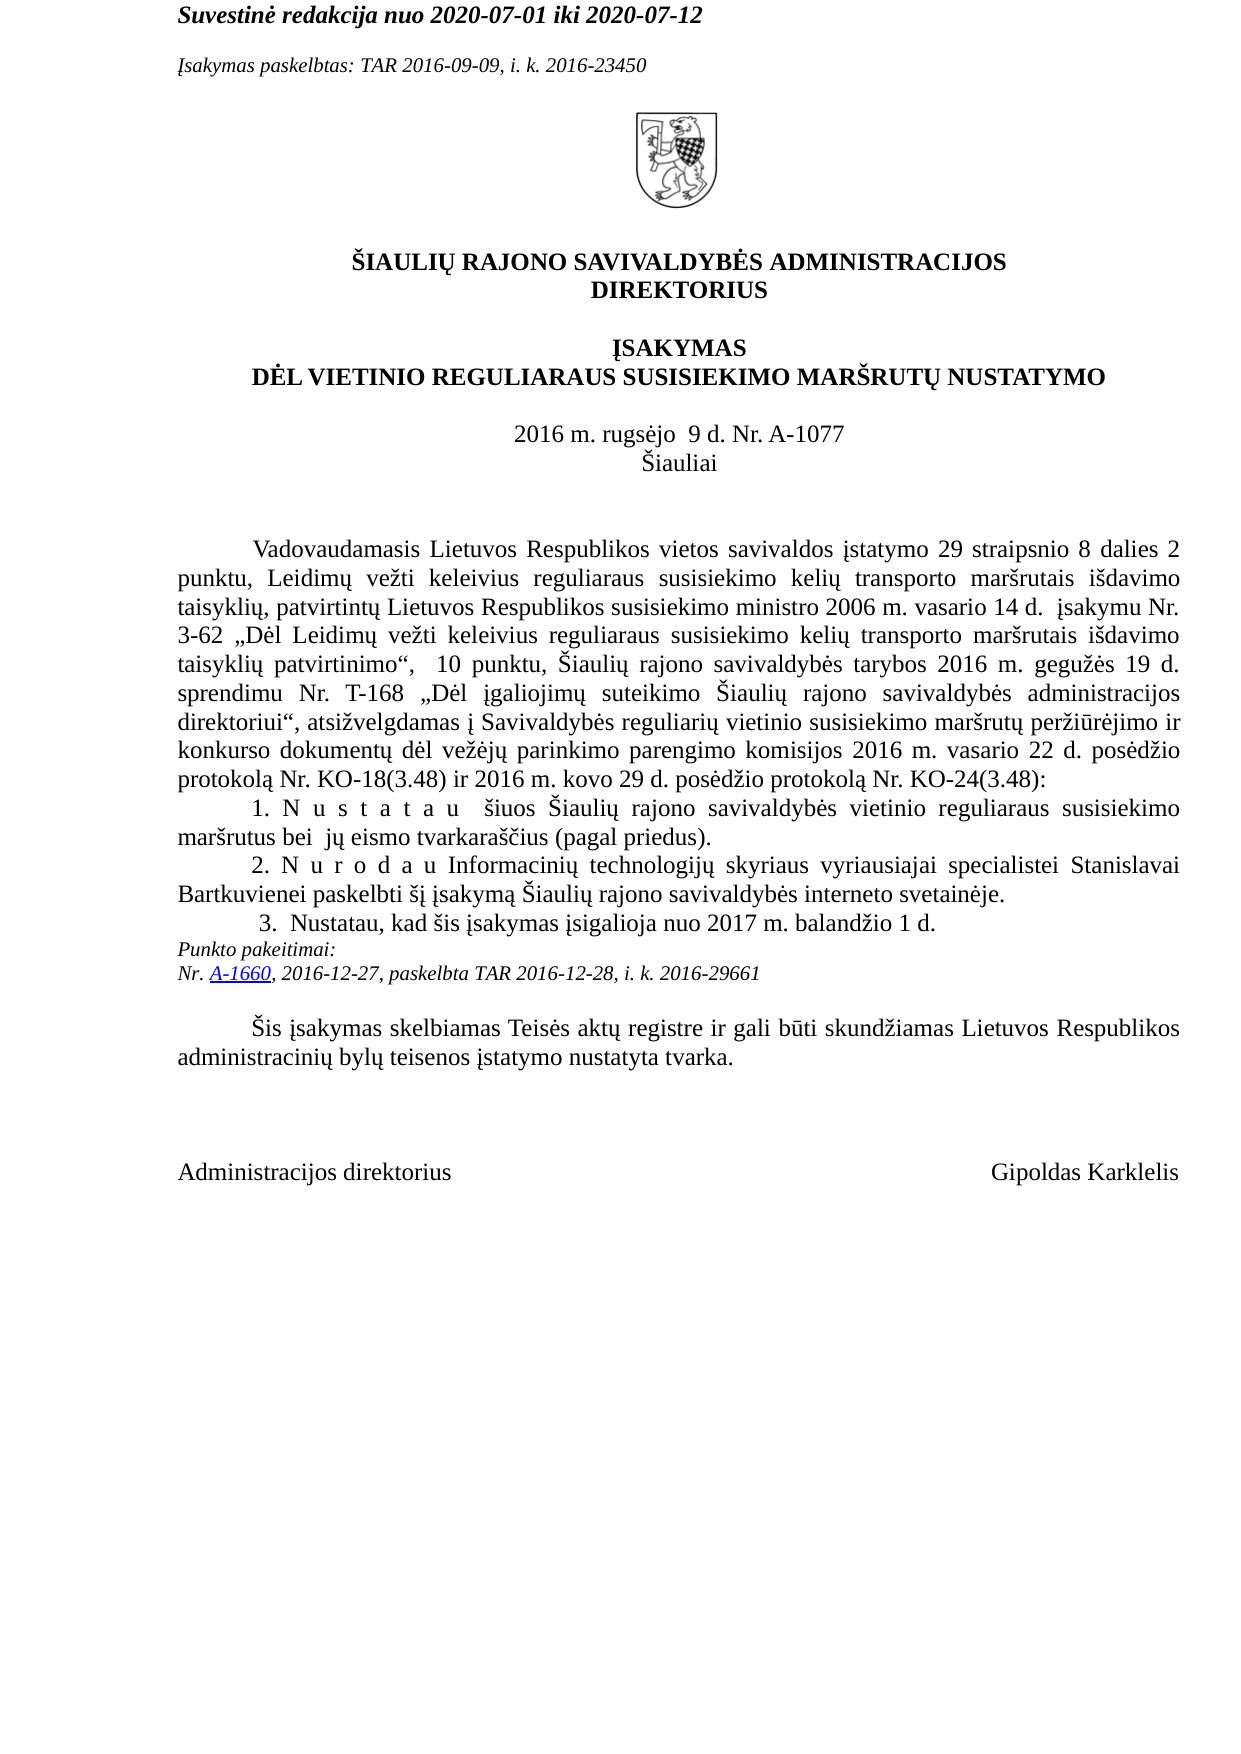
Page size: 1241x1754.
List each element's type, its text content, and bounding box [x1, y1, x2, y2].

text Šiauliai [177, 448, 1181, 477]
text ŠIAULIŲ RAJONO SAVIVALDYBĖS ADMINISTRACIJOS [177, 247, 1181, 275]
text DĖL VIETINIO REGULIARAUS SUSISIEKIMO MARŠRUTŲ NUSTATYMO [177, 362, 1181, 390]
text 3. Nustatau, kad šis įsakymas įsigalioja nuo 2017 m. balandžio 1 d. [177, 908, 1181, 937]
text Nr. A-1660, 2016-12-27, paskelbta TAR 2016-12-28, i. k. 2016-29661 [177, 961, 1181, 985]
text Vadovaudamasis Lietuvos Respublikos vietos savivaldos įstatymo 29 straipsnio 8 dalies 2 punktu, Leidimų vežti keleivius reguliaraus susisiekimo kelių transporto maršrutais išdavimo taisyklių, patvirtintų Lietuvos Respublikos susisiekimo ministro 2006 m. vasario 14 d. įsakymu Nr. 3-62 „Dėl Leidimų vežti keleivius reguliaraus susisiekimo kelių transporto maršrutais išdavimo taisyklių patvirtinimo“, 10 punktu, Šiaulių rajono savivaldybės tarybos 2016 m. gegužės 19 d. sprendimu Nr. T-168 „Dėl įgaliojimų suteikimo Šiaulių rajono savivaldybės administracijos direktoriui“, atsižvelgdamas į Savivaldybės reguliarių vietinio susisiekimo maršrutų peržiūrėjimo ir konkurso dokumentų dėl vežėjų parinkimo parengimo komisijos 2016 m. vasario 22 d. posėdžio protokolą Nr. KO-18(3.48) ir 2016 m. kovo 29 d. posėdžio protokolą Nr. KO-24(3.48): [177, 534, 1181, 793]
text 2. N u r o d a u Informacinių technologijų skyriaus vyriausiajai specialistei Stanislavai Bartkuvienei paskelbti šį įsakymą Šiaulių rajono savivaldybės interneto svetainėje. [177, 850, 1181, 908]
text Punkto pakeitimai: [177, 937, 1181, 961]
text 1. N u s t a t a u šiuos Šiaulių rajono savivaldybės vietinio reguliaraus susisiekimo maršrutus bei jų eismo tvarkaraščius (pagal priedus). [177, 793, 1181, 850]
text DIREKTORIUS [177, 275, 1181, 304]
text Šis įsakymas skelbiamas Teisės aktų registre ir gali būti skundžiamas Lietuvos Respublikos administracinių bylų teisenos įstatymo nustatyta tvarka. [177, 1013, 1181, 1071]
text Suvestinė redakcija nuo 2020-07-01 iki 2020-07-12 [177, 0, 1181, 29]
text 2016 m. rugsėjo 9 d. Nr. A-1077 [177, 419, 1181, 448]
text Įsakymas paskelbtas: TAR 2016-09-09, i. k. 2016-23450 [177, 53, 1181, 77]
text Administracijos direktorius Gipoldas Karklelis [177, 1157, 1181, 1186]
text ĮSAKYMAS [177, 333, 1181, 362]
